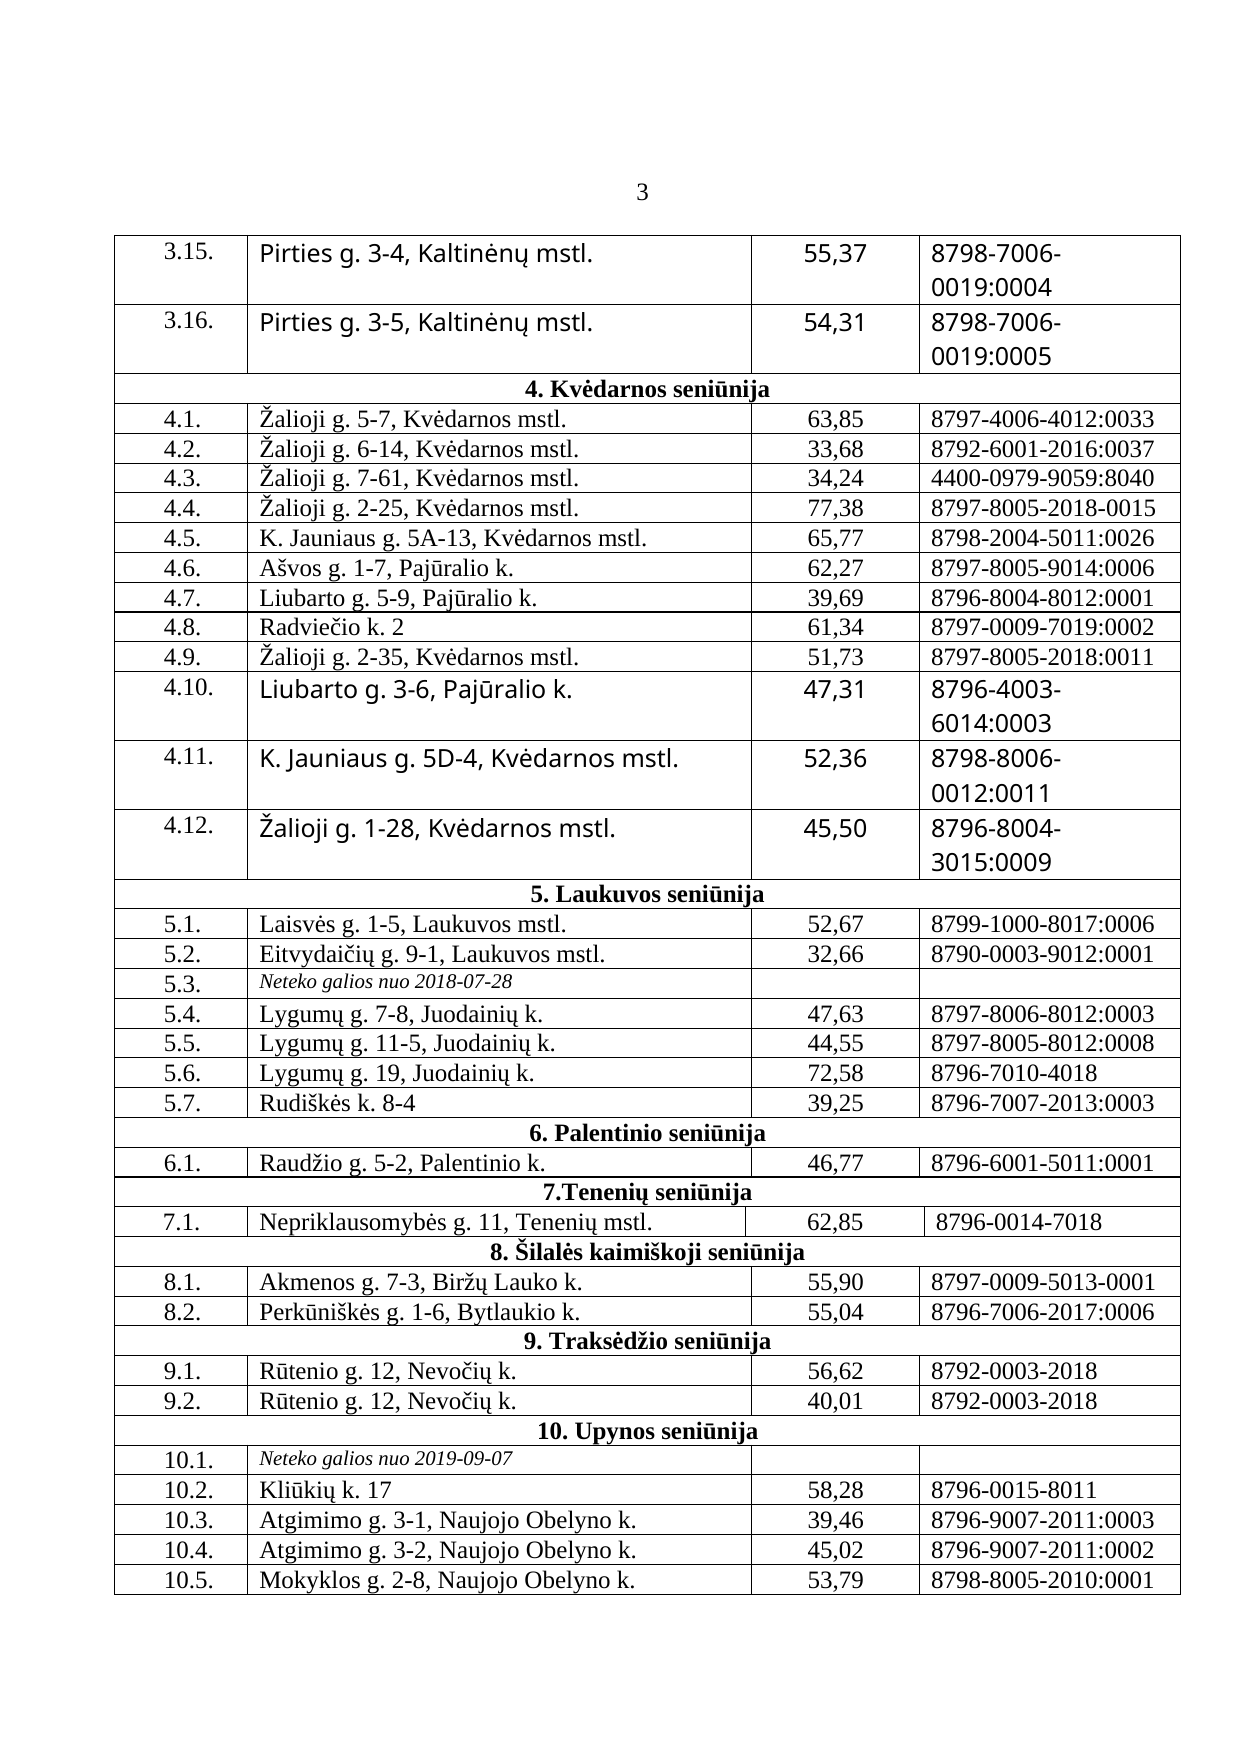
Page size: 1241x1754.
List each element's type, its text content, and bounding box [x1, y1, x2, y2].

table_cell Akmenos g. 7-3, Biržų Lauko k. [248, 1267, 751, 1296]
table_cell 5.6. [115, 1058, 247, 1087]
table_cell Eitvydaičių g. 9-1, Laukuvos mstl. [248, 939, 751, 968]
table_cell 8798-7006-0019:0005 [920, 305, 1180, 373]
table_cell Nepriklausomybės g. 11, Tenenių mstl. [248, 1207, 745, 1236]
table_cell Lygumų g. 7-8, Juodainių k. [248, 999, 751, 1027]
table_cell 4.4. [115, 493, 247, 522]
table_cell 44,55 [752, 1029, 919, 1057]
table_cell 8790-0003-9012:0001 [920, 939, 1180, 968]
table_cell 8798-2004-5011:0026 [920, 523, 1180, 552]
table_cell 8797-4006-4012:0033 [920, 404, 1180, 433]
table_cell 10.2. [115, 1475, 247, 1504]
table_cell 4.11. [115, 741, 247, 809]
table_cell 6. Palentinio seniūnija [115, 1118, 1180, 1147]
table_cell 34,24 [752, 464, 919, 492]
table_cell 39,25 [752, 1088, 919, 1117]
table_cell 8796-4003-6014:0003 [920, 672, 1180, 740]
table_cell 6.1. [115, 1148, 247, 1176]
table_cell 5.5. [115, 1029, 247, 1057]
table_cell 62,85 [746, 1207, 924, 1236]
table_cell 4.7. [115, 583, 247, 611]
table_cell Atgimimo g. 3-1, Naujojo Obelyno k. [248, 1505, 751, 1534]
table_cell Ašvos g. 1-7, Pajūralio k. [248, 553, 751, 582]
table_cell Perkūniškės g. 1-6, Bytlaukio k. [248, 1297, 751, 1325]
table_cell 8796-8004-3015:0009 [920, 810, 1180, 878]
table_cell K. Jauniaus g. 5A-13, Kvėdarnos mstl. [248, 523, 751, 552]
table_cell 8796-7007-2013:0003 [920, 1088, 1180, 1117]
table_cell 55,90 [752, 1267, 919, 1296]
table_cell 33,68 [752, 434, 919, 462]
table_cell [920, 1446, 1180, 1474]
table_cell 72,58 [752, 1058, 919, 1087]
table_cell 8792-0003-2018 [920, 1356, 1180, 1385]
table_cell 10.5. [115, 1565, 247, 1593]
table_cell 9.2. [115, 1386, 247, 1415]
table_cell 5.4. [115, 999, 247, 1027]
table_cell 5. Laukuvos seniūnija [115, 880, 1180, 908]
table_cell Raudžio g. 5-2, Palentinio k. [248, 1148, 751, 1176]
table_cell Žalioji g. 1-28, Kvėdarnos mstl. [248, 810, 751, 878]
table_cell 47,31 [752, 672, 919, 740]
table_cell 56,62 [752, 1356, 919, 1385]
table_cell 32,66 [752, 939, 919, 968]
table_cell 5.3. [115, 969, 247, 998]
table_cell Laisvės g. 1-5, Laukuvos mstl. [248, 909, 751, 938]
table_cell 8799-1000-8017:0006 [920, 909, 1180, 938]
table_cell Lygumų g. 19, Juodainių k. [248, 1058, 751, 1087]
table_cell Žalioji g. 5-7, Kvėdarnos mstl. [248, 404, 751, 433]
table_cell [920, 969, 1180, 998]
table_cell 55,04 [752, 1297, 919, 1325]
table_cell 7.Tenenių seniūnija [115, 1178, 1180, 1206]
table_cell 45,50 [752, 810, 919, 878]
table_cell 4.2. [115, 434, 247, 462]
table_cell 5.1. [115, 909, 247, 938]
table_cell Žalioji g. 2-25, Kvėdarnos mstl. [248, 493, 751, 522]
table_cell Neteko galios nuo 2018-07-28 [248, 969, 751, 998]
table_cell 5.7. [115, 1088, 247, 1117]
table_cell 10.4. [115, 1535, 247, 1564]
table_cell 9.1. [115, 1356, 247, 1385]
table_cell 8797-0009-7019:0002 [920, 613, 1180, 641]
table_cell 8797-8005-2018:0011 [920, 642, 1180, 671]
table_cell 47,63 [752, 999, 919, 1027]
table_cell 8797-8005-8012:0008 [920, 1029, 1180, 1057]
table_cell 8798-8005-2010:0001 [920, 1565, 1180, 1593]
table_cell Atgimimo g. 3-2, Naujojo Obelyno k. [248, 1535, 751, 1564]
table_cell 3.15. [115, 236, 247, 304]
table_cell Žalioji g. 7-61, Kvėdarnos mstl. [248, 464, 751, 492]
table_cell 4.9. [115, 642, 247, 671]
table_cell 58,28 [752, 1475, 919, 1504]
table_cell Rūtenio g. 12, Nevočių k. [248, 1386, 751, 1415]
table_cell 8798-8006-0012:0011 [920, 741, 1180, 809]
table_cell 53,79 [752, 1565, 919, 1593]
table_cell 4. Kvėdarnos seniūnija [115, 374, 1180, 403]
table_cell 8797-8005-2018-0015 [920, 493, 1180, 522]
table_cell 9. Traksėdžio seniūnija [115, 1326, 1180, 1355]
table_cell Liubarto g. 3-6, Pajūralio k. [248, 672, 751, 740]
table_cell 8.1. [115, 1267, 247, 1296]
table_cell 4.5. [115, 523, 247, 552]
table_cell 40,01 [752, 1386, 919, 1415]
table_cell 8796-0015-8011 [920, 1475, 1180, 1504]
table_cell 7.1. [115, 1207, 247, 1236]
table_cell 4.12. [115, 810, 247, 878]
table_cell Liubarto g. 5-9, Pajūralio k. [248, 583, 751, 611]
table_cell [752, 1446, 919, 1474]
table_cell 61,34 [752, 613, 919, 641]
table_cell [752, 969, 919, 998]
table_cell 8797-8006-8012:0003 [920, 999, 1180, 1027]
table_cell 8798-7006-0019:0004 [920, 236, 1180, 304]
table_cell 77,38 [752, 493, 919, 522]
table_cell 8.2. [115, 1297, 247, 1325]
table_cell 8796-7006-2017:0006 [920, 1297, 1180, 1325]
table_cell 39,69 [752, 583, 919, 611]
table_cell Rudiškės k. 8-4 [248, 1088, 751, 1117]
table_cell 10.1. [115, 1446, 247, 1474]
table_cell 65,77 [752, 523, 919, 552]
table_cell 52,67 [752, 909, 919, 938]
table_cell 51,73 [752, 642, 919, 671]
table_cell Rūtenio g. 12, Nevočių k. [248, 1356, 751, 1385]
table_cell 4.6. [115, 553, 247, 582]
table_cell 8. Šilalės kaimiškoji seniūnija [115, 1237, 1180, 1266]
table_cell 8797-0009-5013-0001 [920, 1267, 1180, 1296]
table_cell 55,37 [752, 236, 919, 304]
table_cell Mokyklos g. 2-8, Naujojo Obelyno k. [248, 1565, 751, 1593]
table_cell 4400-0979-9059:8040 [920, 464, 1180, 492]
table_cell 4.8. [115, 613, 247, 641]
table_cell 54,31 [752, 305, 919, 373]
table_cell 62,27 [752, 553, 919, 582]
table_cell 8796-9007-2011:0003 [920, 1505, 1180, 1534]
table_cell 8792-0003-2018 [920, 1386, 1180, 1415]
table_cell 45,02 [752, 1535, 919, 1564]
table_cell 4.3. [115, 464, 247, 492]
table_cell 63,85 [752, 404, 919, 433]
table_cell 8796-9007-2011:0002 [920, 1535, 1180, 1564]
table_cell Žalioji g. 2-35, Kvėdarnos mstl. [248, 642, 751, 671]
table_cell 8796-6001-5011:0001 [920, 1148, 1180, 1176]
table_cell Pirties g. 3-5, Kaltinėnų mstl. [248, 305, 751, 373]
table_cell 3.16. [115, 305, 247, 373]
table_cell 46,77 [752, 1148, 919, 1176]
table_cell Kliūkių k. 17 [248, 1475, 751, 1504]
table_cell 5.2. [115, 939, 247, 968]
table_cell 4.1. [115, 404, 247, 433]
table_cell Lygumų g. 11-5, Juodainių k. [248, 1029, 751, 1057]
table_cell 8796-7010-4018 [920, 1058, 1180, 1087]
table_cell 4.10. [115, 672, 247, 740]
table_cell K. Jauniaus g. 5D-4, Kvėdarnos mstl. [248, 741, 751, 809]
table_cell Radviečio k. 2 [248, 613, 751, 641]
table_cell 10. Upynos seniūnija [115, 1416, 1180, 1444]
table_cell 10.3. [115, 1505, 247, 1534]
table_cell Pirties g. 3-4, Kaltinėnų mstl. [248, 236, 751, 304]
table_cell 8792-6001-2016:0037 [920, 434, 1180, 462]
table_cell Žalioji g. 6-14, Kvėdarnos mstl. [248, 434, 751, 462]
table_cell 8796-0014-7018 [925, 1207, 1180, 1236]
table_cell 39,46 [752, 1505, 919, 1534]
table_cell 52,36 [752, 741, 919, 809]
table_cell Neteko galios nuo 2019-09-07 [248, 1446, 751, 1474]
table_cell 8796-8004-8012:0001 [920, 583, 1180, 611]
table_cell 8797-8005-9014:0006 [920, 553, 1180, 582]
